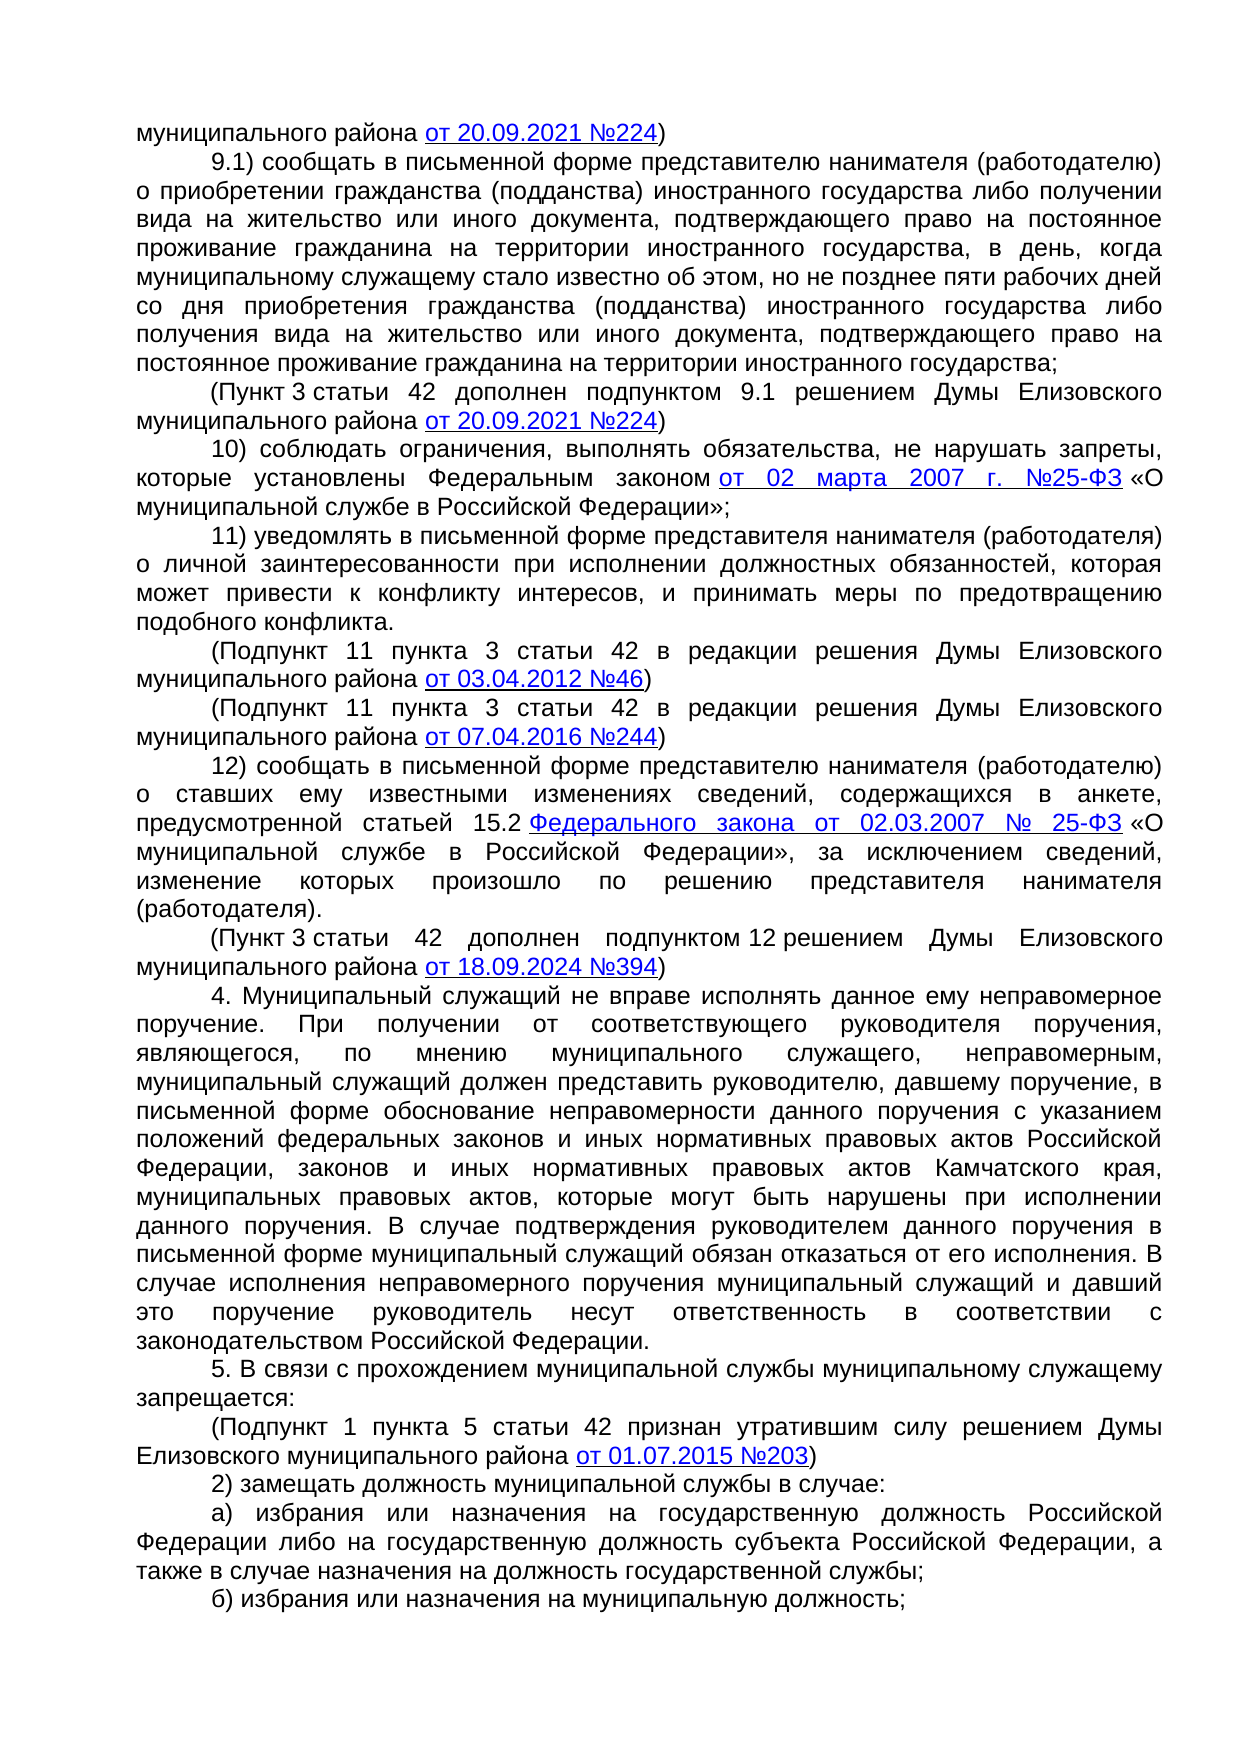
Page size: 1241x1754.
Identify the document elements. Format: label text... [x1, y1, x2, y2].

text 11) уведомлять в письменной форме представителя нанимателя (работодателя) о личной заинтересованности при исполнении должностных обязанностей, которая может привести к конфликту интересов, и принимать меры по предотвращению подобного конфликта. [136, 521, 1163, 636]
text 9.1) сообщать в письменной форме представителю нанимателя (работодателю) о приобретении гражданства (подданства) иностранного государства либо получении вида на жительство или иного документа, подтверждающего право на постоянное проживание гражданина на территории иностранного государства, в день, когда муниципальному служащему стало известно об этом, но не позднее пяти рабочих дней со дня приобретения гражданства (подданства) иностранного государства либо получения вида на жительство или иного документа, подтверждающего право на постоянное проживание гражданина на территории иностранного государства; [136, 147, 1163, 377]
text б) избрания или назначения на муниципальную должность; [136, 1584, 1163, 1613]
text 10) соблюдать ограничения, выполнять обязательства, не нарушать запреты, которые установлены Федеральным законом от 02 марта 2007 г. №25-ФЗ «О муниципальной службе в Российской Федерации»; [136, 434, 1163, 521]
text (Подпункт 11 пункта 3 статьи 42 в редакции решения Думы Елизовского муниципального района от 07.04.2016 №244) [136, 693, 1163, 751]
text (Пункт 3 статьи 42 дополнен подпунктом 9.1 решением Думы Елизовского муниципального района от 20.09.2021 №224) [136, 377, 1163, 434]
text (Подпункт 11 пункта 3 статьи 42 в редакции решения Думы Елизовского муниципального района от 03.04.2012 №46) [136, 636, 1163, 693]
text 4. Муниципальный служащий не вправе исполнять данное ему неправомерное поручение. При получении от соответствующего руководителя поручения, являющегося, по мнению муниципального служащего, неправомерным, муниципальный служащий должен представить руководителю, давшему поручение, в письменной форме обоснование неправомерности данного поручения с указанием положений федеральных законов и иных нормативных правовых актов Российской Федерации, законов и иных нормативных правовых актов Камчатского края, муниципальных правовых актов, которые могут быть нарушены при исполнении данного поручения. В случае подтверждения руководителем данного поручения в письменной форме муниципальный служащий обязан отказаться от его исполнения. В случае исполнения неправомерного поручения муниципальный служащий и давший это поручение руководитель несут ответственность в соответствии с законодательством Российской Федерации. [136, 981, 1163, 1354]
text а) избрания или назначения на государственную должность Российской Федерации либо на государственную должность субъекта Российской Федерации, а также в случае назначения на должность государственной службы; [136, 1498, 1163, 1584]
text 12) сообщать в письменной форме представителю нанимателя (работодателю) о ставших ему известными изменениях сведений, содержащихся в анкете, предусмотренной статьей 15.2 Федерального закона от 02.03.2007 № 25-ФЗ «О муниципальной службе в Российской Федерации», за исключением сведений, изменение которых произошло по решению представителя нанимателя (работодателя). [136, 751, 1163, 923]
text (Пункт 3 статьи 42 дополнен подпунктом 12 решением Думы Елизовского муниципального района от 18.09.2024 №394) [136, 923, 1163, 981]
text 5. В связи с прохождением муниципальной службы муниципальному служащему запрещается: [136, 1354, 1163, 1412]
text (Подпункт 1 пункта 5 статьи 42 признан утратившим силу решением Думы Елизовского муниципального района от 01.07.2015 №203) [136, 1412, 1163, 1469]
text муниципального района от 20.09.2021 №224) [136, 118, 1163, 147]
text 2) замещать должность муниципальной службы в случае: [136, 1469, 1163, 1498]
